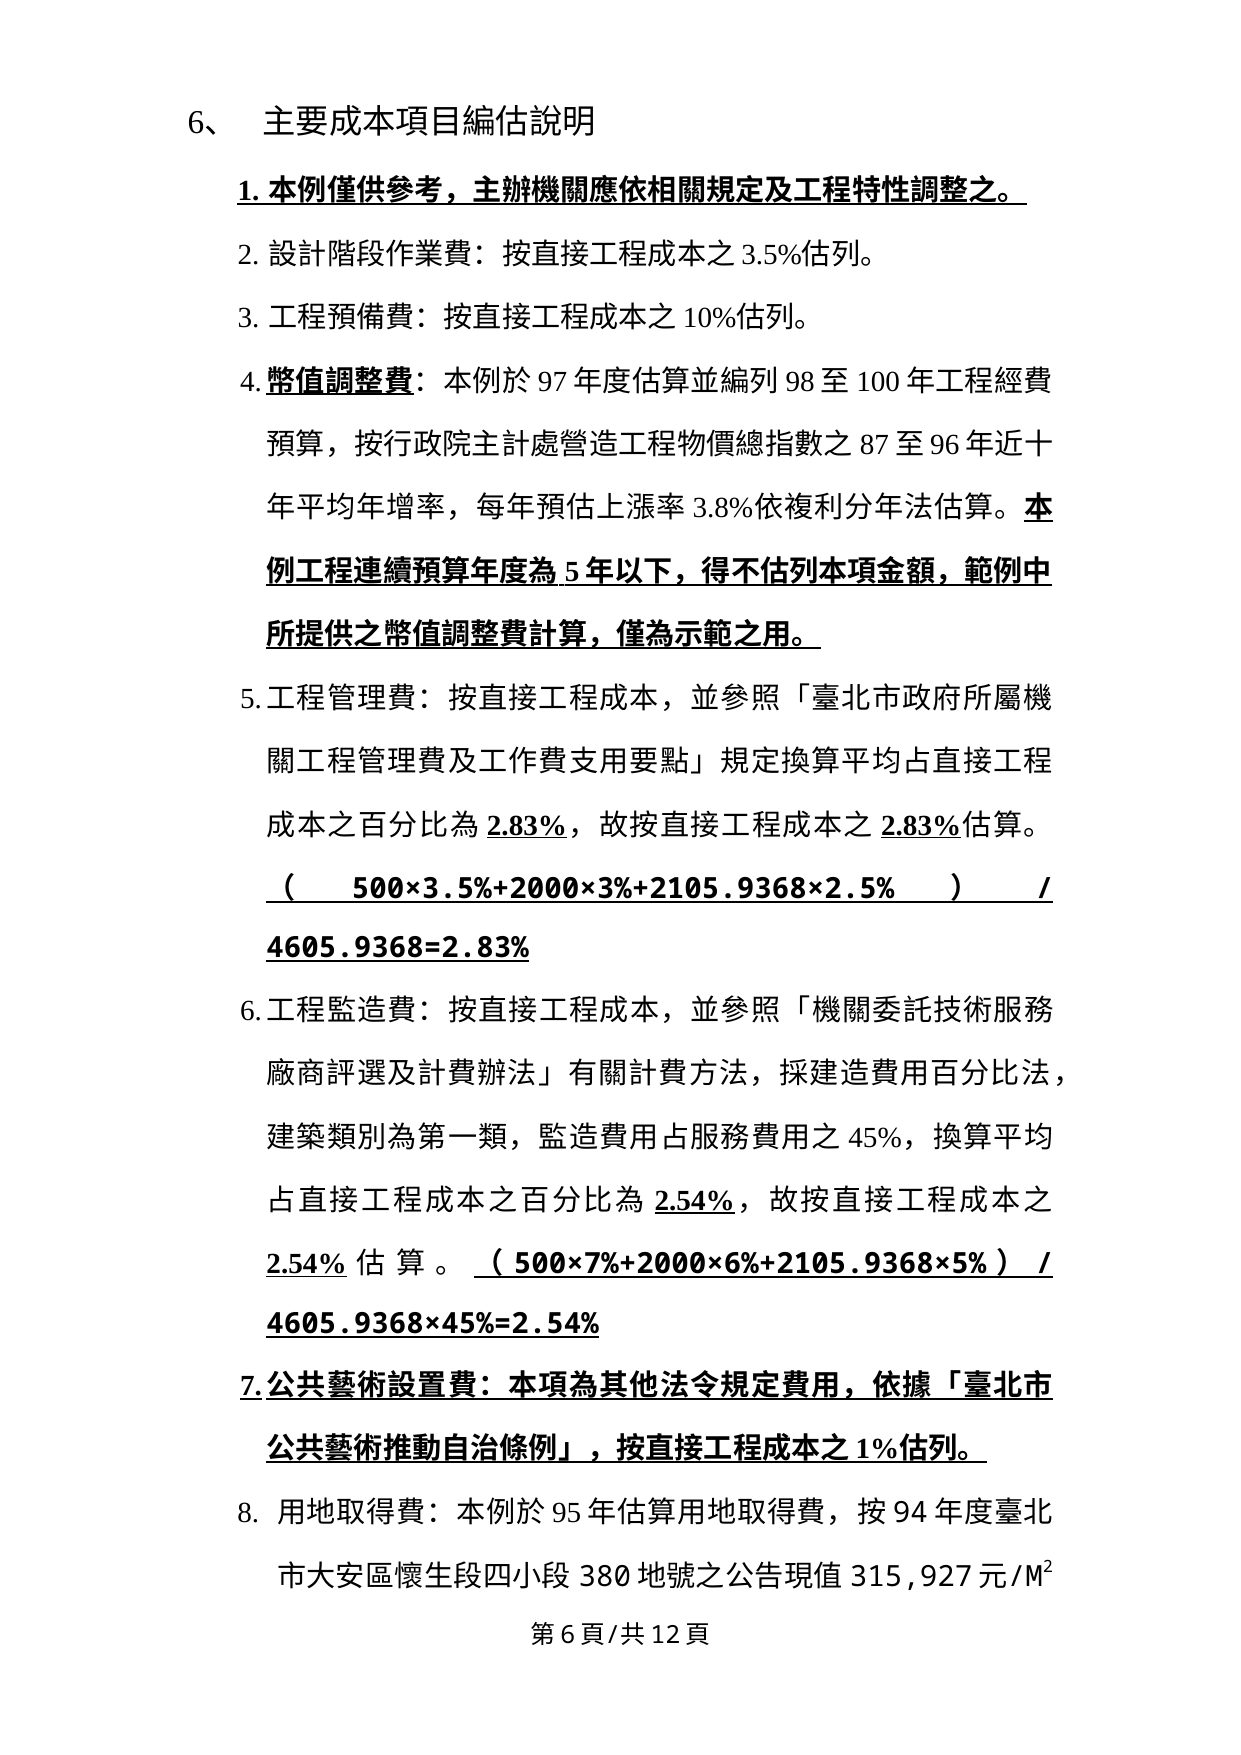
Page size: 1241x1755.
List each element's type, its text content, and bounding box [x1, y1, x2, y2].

list 工程預備費：按直接工程成本之10%估列。 [237, 294, 1053, 336]
list 設計階段作業費：按直接工程成本之3.5%估列。 [237, 230, 1053, 272]
list 主要成本項目編估說明 [187, 94, 1053, 143]
list 本例僅供參考，主辦機關應依相關規定及工程特性調整之。 [237, 167, 1053, 209]
list 工程監造費：按直接工程成本，並參照「機關委託技術服務廠商評選及計費辦法」有關計費方法，採建造費用百分比法，建築類別為第一類，監造費用占服務費用之45%，換算平均占直接工程成本之百分比為2.54%，故按直接工程成本之2.54%估算。（500×7%+2000×6%+2105.9368×5%）/4605.9368×45%=2.54% [240, 986, 1053, 1342]
list 用地取得費：本例於95年估算用地取得費，按94年度臺北市大安區懷生段四小段380地號之公告現值315,927元/M2估算。 [237, 1488, 1053, 1594]
list 工程管理費：按直接工程成本，並參照「臺北市政府所屬機關工程管理費及工作費支用要點」規定換算平均占直接工程成本之百分比為2.83%，故按直接工程成本之2.83%估算。（500×3.5%+2000×3%+2105.9368×2.5%）/4605.9368=2.83% [240, 674, 1053, 966]
list 公共藝術設置費：本項為其他法令規定費用，依據「臺北市公共藝術推動自治條例」，按直接工程成本之1%估列。 [240, 1362, 1053, 1467]
list 幣值調整費：本例於97年度估算並編列98至100年工程經費預算，按行政院主計處營造工程物價總指數之87至96年近十年平均年增率，每年預估上漲率3.8%依複利分年法估算。本例工程連續預算年度為5年以下，得不估列本項金額，範例中所提供之幣值調整費計算，僅為示範之用。 [240, 357, 1053, 653]
